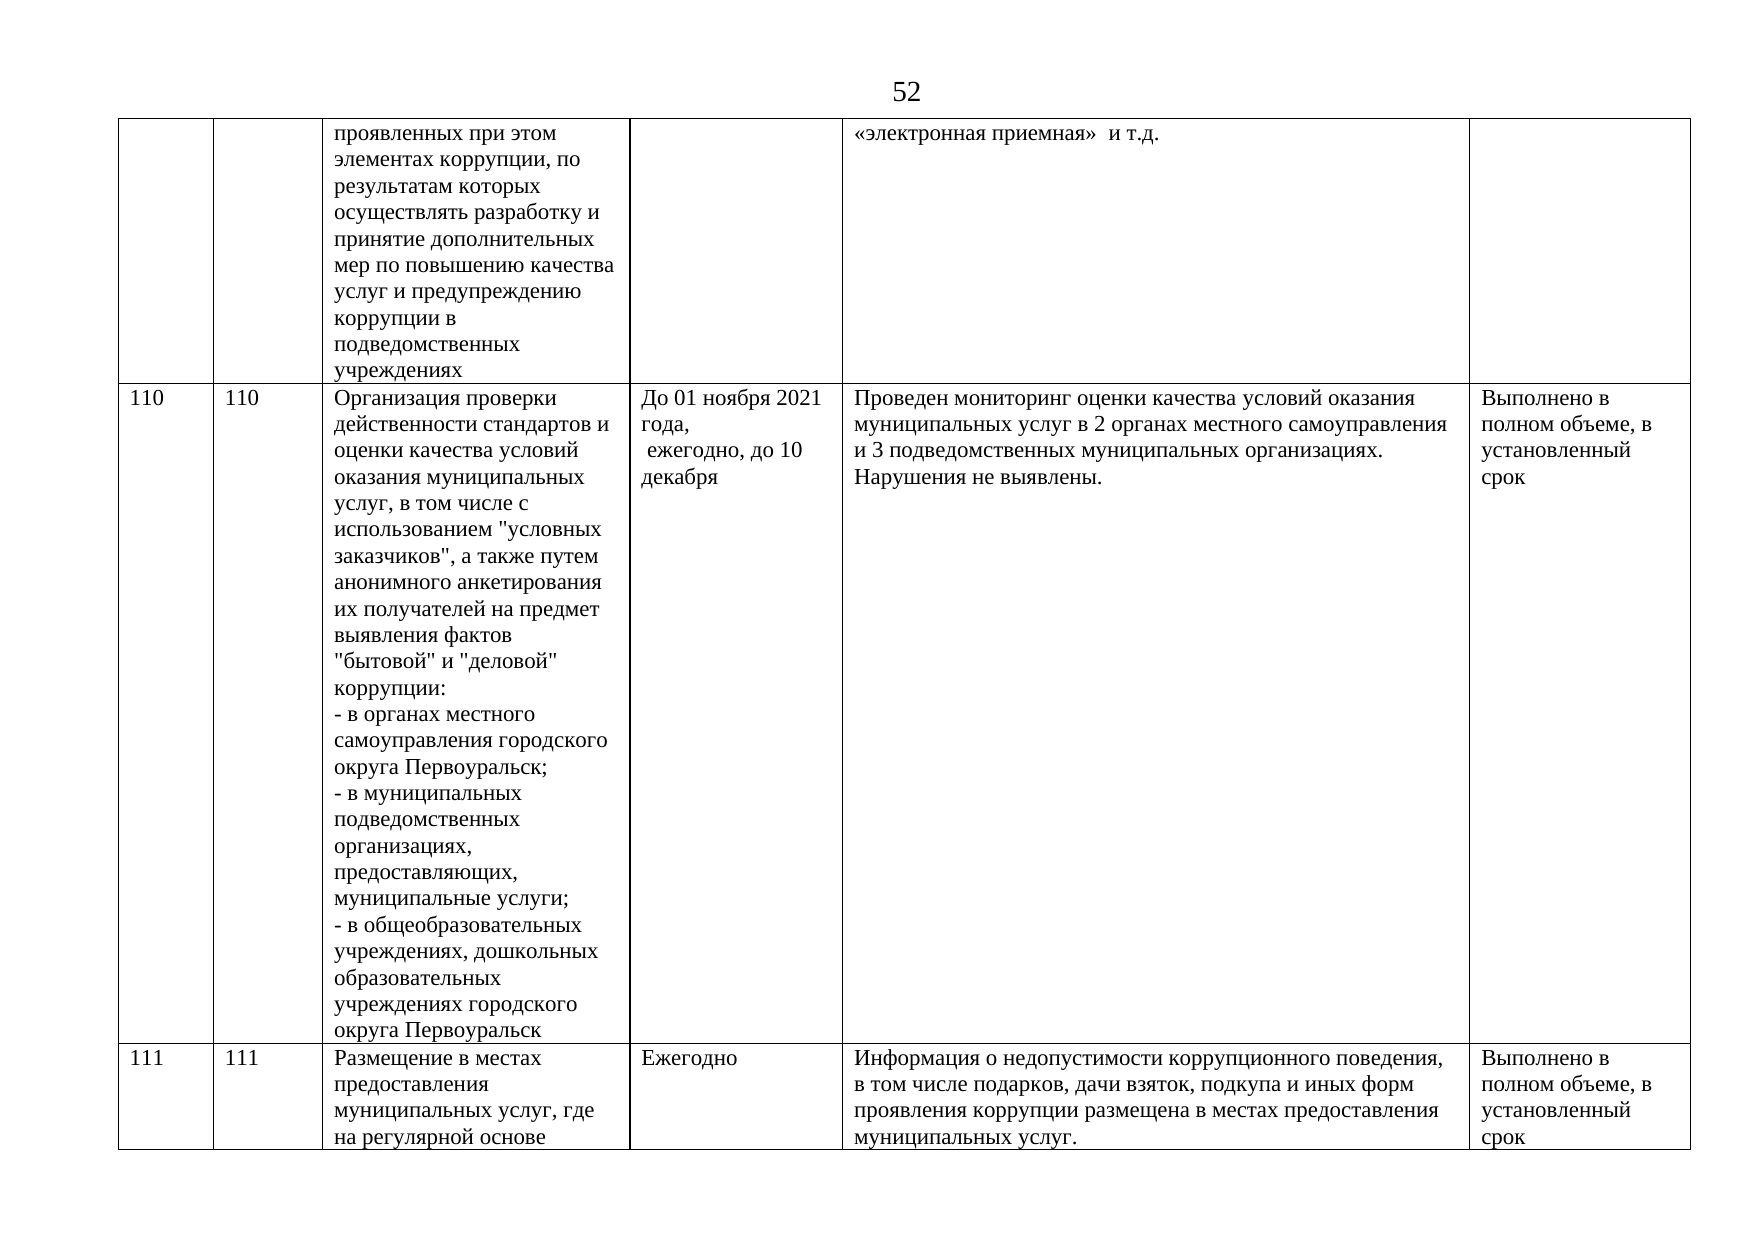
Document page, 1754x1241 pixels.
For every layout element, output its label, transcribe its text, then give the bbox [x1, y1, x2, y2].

table_cell Информация о недопустимости коррупционного поведения, в том числе подарков, дачи взяток, подкупа и иных форм проявления коррупции размещена в местах предоставления муниципальных услуг. [843, 1044, 1469, 1149]
table_cell 111 [214, 1044, 322, 1149]
table_cell 110 [119, 384, 213, 1043]
table_cell [1691, 1043, 1696, 1149]
table_cell Организация проверки действенности стандартов и оценки качества условий оказания муниципальных услуг, в том числе с использованием "условных заказчиков", а также путем анонимного анкетирования их получателей на предмет выявления фактов "бытовой" и "деловой" коррупции: - в органах местного самоуправления городского округа Первоуральск; - в муниципальных подведомственных организациях, предоставляющих, муниципальные услуги; - в общеобразовательных учреждениях, дошкольных образовательных учреждениях городского округа Первоуральск [323, 384, 629, 1043]
table_cell 110 [214, 384, 322, 1043]
table_cell Ежегодно [631, 1044, 842, 1149]
table_cell [1470, 119, 1690, 383]
table_cell Выполнено в полном объеме, в установленный срок [1470, 384, 1690, 1043]
table_cell Размещение в местах предоставления муниципальных услуг, где на регулярной основе [323, 1044, 629, 1149]
table_cell [214, 119, 322, 383]
table_cell Выполнено в полном объеме, в установленный срок [1470, 1044, 1690, 1149]
table_cell [631, 119, 842, 383]
table_cell проявленных при этом элементах коррупции, по результатам которых осуществлять разработку и принятие дополнительных мер по повышению качества услуг и предупреждению коррупции в подведомственных учреждениях [323, 119, 629, 383]
table_cell До 01 ноября 2021 года, ежегодно, до 10 декабря [631, 384, 842, 1043]
table_cell Проведен мониторинг оценки качества условий оказания муниципальных услуг в 2 органах местного самоуправления и 3 подведомственных муниципальных организациях. Нарушения не выявлены. [843, 384, 1469, 1043]
table_cell [1691, 118, 1696, 383]
table_cell 111 [119, 1044, 213, 1149]
table_cell [1691, 383, 1696, 1043]
table_cell «электронная приемная» и т.д. [843, 119, 1469, 383]
table_cell [119, 119, 213, 383]
